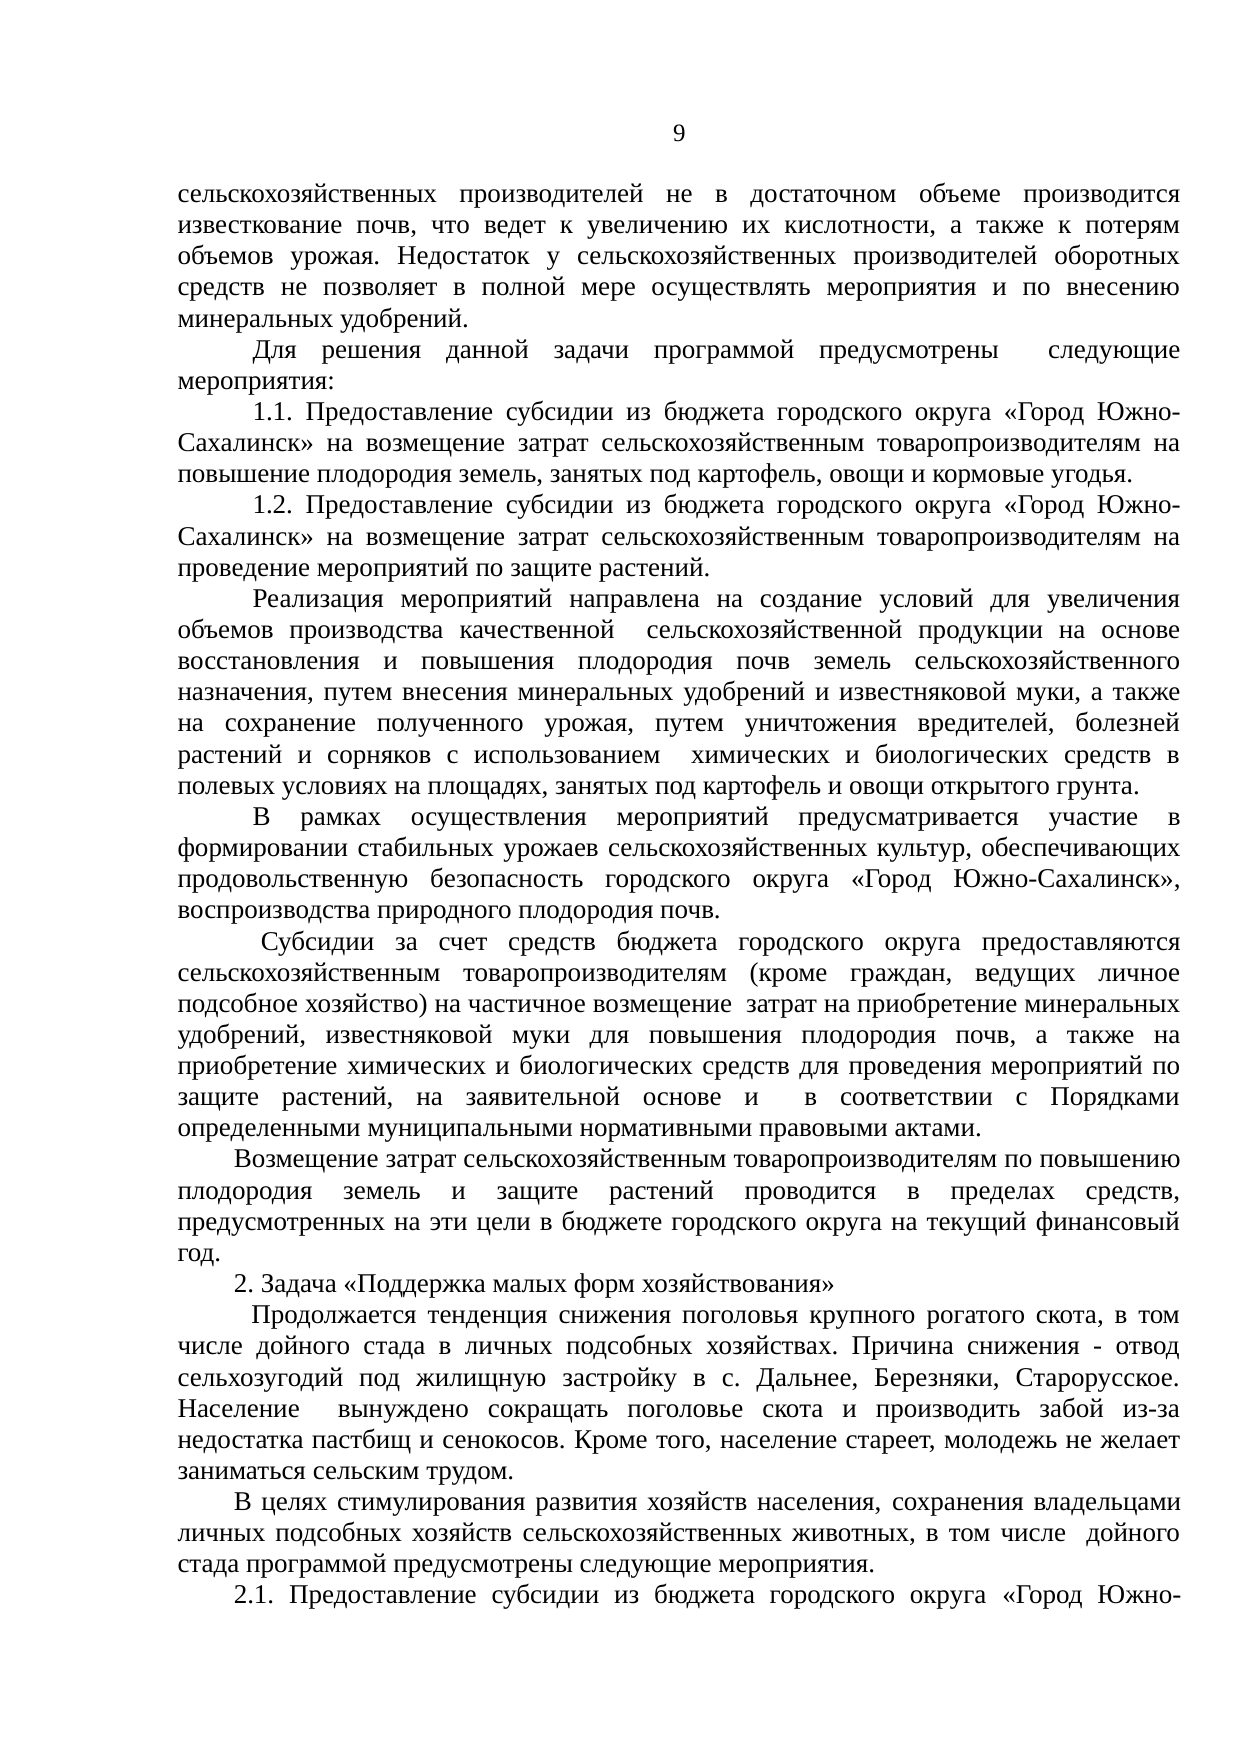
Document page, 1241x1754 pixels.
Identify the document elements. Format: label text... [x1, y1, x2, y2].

text Продолжается тенденция снижения поголовья крупного рогатого скота, в том числе дойного стада в личных подсобных хозяйствах. Причина снижения - отвод сельхозугодий под жилищную застройку в с. Дальнее, Березняки, Старорусское. Население вынуждено сокращать поголовье скота и производить забой из-за недостатка пастбищ и сенокосов. Кроме того, население стареет, молодежь не желает заниматься сельским трудом. [177, 1298, 1181, 1485]
text 2.1. Предоставление субсидии из бюджета городского округа «Город Южно- [177, 1579, 1181, 1610]
text В целях стимулирования развития хозяйств населения, сохранения владельцами личных подсобных хозяйств сельскохозяйственных животных, в том числе дойного стада программой предусмотрены следующие мероприятия. [177, 1485, 1181, 1579]
text 1.1. Предоставление субсидии из бюджета городского округа «Город Южно-Сахалинск» на возмещение затрат сельскохозяйственным товаропроизводителям на повышение плодородия земель, занятых под картофель, овощи и кормовые угодья. [177, 395, 1181, 488]
text Субсидии за счет средств бюджета городского округа предоставляются сельскохозяйственным товаропроизводителям (кроме граждан, ведущих личное подсобное хозяйство) на частичное возмещение затрат на приобретение минеральных удобрений, известняковой муки для повышения плодородия почв, а также на приобретение химических и биологических средств для проведения мероприятий по защите растений, на заявительной основе и в соответствии с Порядками определенными муниципальными нормативными правовыми актами. [177, 924, 1181, 1143]
text 2. Задача «Поддержка малых форм хозяйствования» [177, 1267, 1181, 1298]
text В рамках осуществления мероприятий предусматривается участие в формировании стабильных урожаев сельскохозяйственных культур, обеспечивающих продовольственную безопасность городского округа «Город Южно-Сахалинск», воспроизводства природного плодородия почв. [177, 800, 1181, 924]
text Возмещение затрат сельскохозяйственным товаропроизводителям по повышению плодородия земель и защите растений проводится в пределах средств, предусмотренных на эти цели в бюджете городского округа на текущий финансовый год. [177, 1143, 1181, 1267]
text сельскохозяйственных производителей не в достаточном объеме производится известкование почв, что ведет к увеличению их кислотности, а также к потерям объемов урожая. Недостаток у сельскохозяйственных производителей оборотных средств не позволяет в полной мере осуществлять мероприятия и по внесению минеральных удобрений. [177, 177, 1181, 333]
text Реализация мероприятий направлена на создание условий для увеличения объемов производства качественной сельскохозяйственной продукции на основе восстановления и повышения плодородия почв земель сельскохозяйственного назначения, путем внесения минеральных удобрений и известняковой муки, а также на сохранение полученного урожая, путем уничтожения вредителей, болезней растений и сорняков с использованием химических и биологических средств в полевых условиях на площадях, занятых под картофель и овощи открытого грунта. [177, 582, 1181, 800]
text 1.2. Предоставление субсидии из бюджета городского округа «Город Южно-Сахалинск» на возмещение затрат сельскохозяйственным товаропроизводителям на проведение мероприятий по защите растений. [177, 488, 1181, 582]
text Для решения данной задачи программой предусмотрены следующие мероприятия: [177, 333, 1181, 395]
